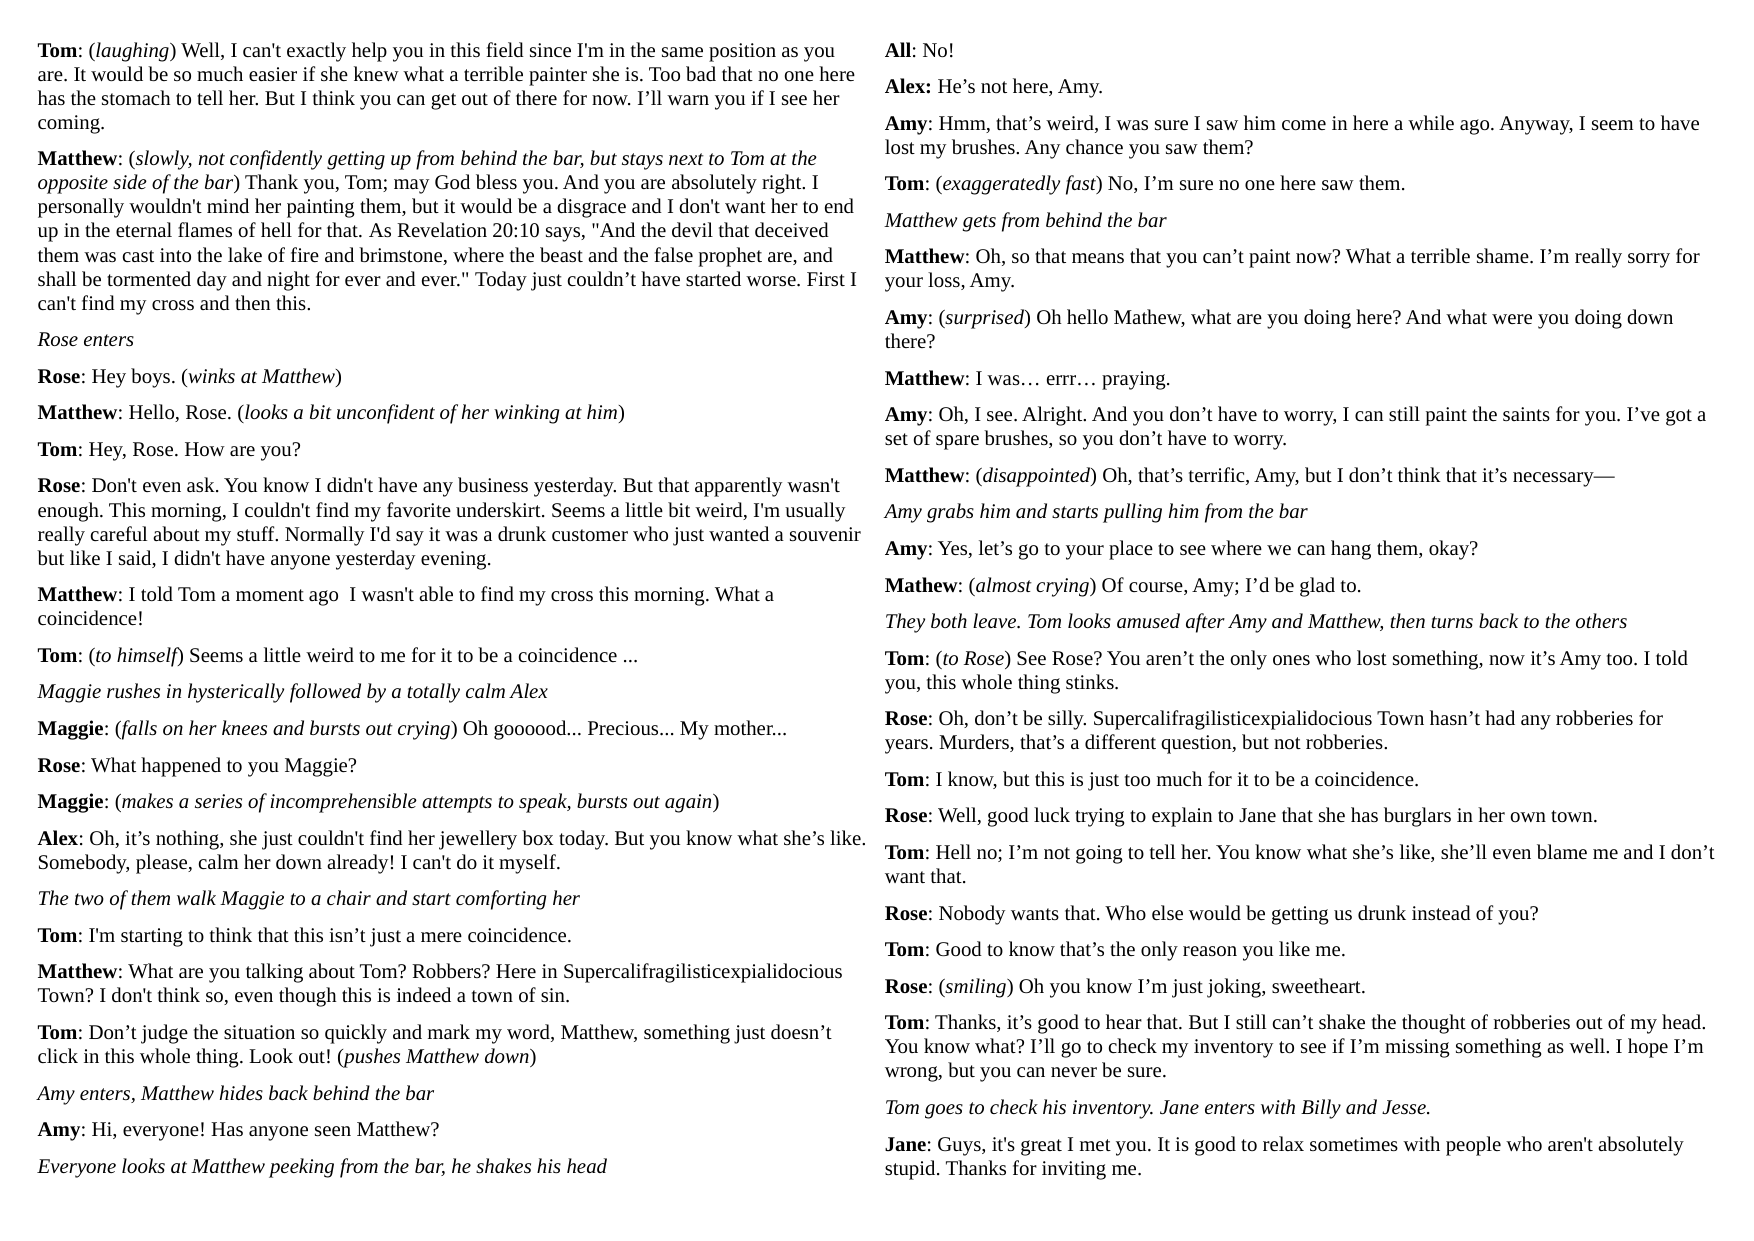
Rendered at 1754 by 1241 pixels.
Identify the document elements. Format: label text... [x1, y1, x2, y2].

text Matthew gets from behind the bar [884, 208, 1716, 232]
text Maggie: (falls on her knees and bursts out crying) Oh goooood... Precious... My mother... [37, 716, 869, 740]
text Amy enters, Matthew hides back behind the bar [37, 1081, 869, 1105]
text Amy: Hmm, that’s weird, I was sure I saw him come in here a while ago. Anyway, I seem to have lost my brushes. Any chance you saw them? [884, 111, 1716, 159]
text Mathew: (almost crying) Of course, Amy; I’d be glad to. [884, 572, 1716, 597]
text Tom: (exaggeratedly fast) No, I’m sure no one here saw them. [884, 171, 1716, 195]
text Rose: Nobody wants that. Who else would be getting us drunk instead of you? [884, 901, 1716, 925]
text Rose: Hey boys. (winks at Matthew) [37, 364, 869, 388]
text Amy grabs him and starts pulling him from the bar [884, 499, 1716, 523]
text Matthew: I told Tom a moment ago I wasn't able to find my cross this morning. What a coincidence! [37, 582, 869, 630]
text Tom: (to Rose) See Rose? You aren’t the only ones who lost something, now it’s Amy too. I told you, this whole thing stinks. [884, 646, 1716, 694]
text Matthew: I was… errr… praying. [884, 366, 1716, 390]
text Matthew: What are you talking about Tom? Robbers? Here in Supercalifragilisticexpialidocious Town? I don't think so, even though this is indeed a town of sin. [37, 959, 869, 1007]
text Tom: Hell no; I’m not going to tell her. You know what she’s like, she’ll even blame me and I don’t want that. [884, 840, 1716, 888]
text Everyone looks at Matthew peeking from the bar, he shakes his head [37, 1154, 869, 1178]
text Rose: Don't even ask. You know I didn't have any business yesterday. But that apparently wasn't enough. This morning, I couldn't find my favorite underskirt. Seems a little bit weird, I'm usually really careful about my stuff. Normally I'd say it was a drunk customer who just wanted a souvenir but like I said, I didn't have anyone yesterday evening. [37, 473, 869, 570]
text Rose: What happened to you Maggie? [37, 752, 869, 777]
text Tom goes to check his inventory. Jane enters with Billy and Jesse. [884, 1095, 1716, 1119]
text Amy: Yes, let’s go to your place to see where we can hang them, okay? [884, 536, 1716, 560]
text Matthew: (slowly, not confidently getting up from behind the bar, but stays next to Tom at the opposite side of the bar) Thank you, Tom; may God bless you. And you are absolutely right. I personally wouldn't mind her painting them, but it would be a disgrace and I don't want her to end up in the eternal flames of hell for that. As Revelation 20:10 says, "And the devil that deceived them was cast into the lake of fire and brimstone, where the beast and the false prophet are, and shall be tormented day and night for ever and ever." Today just couldn’t have started worse. First I can't find my cross and then this. [37, 146, 869, 315]
text Amy: (surprised) Oh hello Mathew, what are you doing here? And what were you doing down there? [884, 305, 1716, 353]
text Rose: Well, good luck trying to explain to Jane that she has burglars in her own town. [884, 803, 1716, 827]
text Tom: I know, but this is just too much for it to be a coincidence. [884, 767, 1716, 791]
text Alex: He’s not here, Amy. [884, 74, 1716, 98]
text Tom: Don’t judge the situation so quickly and mark my word, Matthew, something just doesn’t click in this whole thing. Look out! (pushes Matthew down) [37, 1020, 869, 1068]
text Tom: Good to know that’s the only reason you like me. [884, 937, 1716, 961]
text Matthew: Oh, so that means that you can’t paint now? What a terrible shame. I’m really sorry for your loss, Amy. [884, 244, 1716, 292]
text Matthew: (disappointed) Oh, that’s terrific, Amy, but I don’t think that it’s necessary— [884, 463, 1716, 487]
text Rose enters [37, 327, 869, 351]
text Tom: Thanks, it’s good to hear that. But I still can’t shake the thought of robberies out of my head. You know what? I’ll go to check my inventory to see if I’m missing something as well. I hope I’m wrong, but you can never be sure. [884, 1010, 1716, 1082]
text Tom: Hey, Rose. How are you? [37, 437, 869, 461]
text Rose: Oh, don’t be silly. Supercalifragilisticexpialidocious Town hasn’t had any robberies for years. Murders, that’s a different question, but not robberies. [884, 706, 1716, 754]
text Amy: Oh, I see. Alright. And you don’t have to worry, I can still paint the saints for you. I’ve got a set of spare brushes, so you don’t have to worry. [884, 402, 1716, 450]
text They both leave. Tom looks amused after Amy and Matthew, then turns back to the others [884, 609, 1716, 633]
text Alex: Oh, it’s nothing, she just couldn't find her jewellery box today. But you know what she’s like. Somebody, please, calm her down already! I can't do it myself. [37, 826, 869, 874]
text Maggie: (makes a series of incomprehensible attempts to speak, bursts out again) [37, 789, 869, 813]
text Rose: (smiling) Oh you know I’m just joking, sweetheart. [884, 974, 1716, 998]
text All: No! [884, 37, 1716, 62]
text Maggie rushes in hysterically followed by a totally calm Alex [37, 679, 869, 703]
text Jane: Guys, it's great I met you. It is good to relax sometimes with people who aren't absolutely stupid. Thanks for inviting me. [884, 1132, 1716, 1180]
text Tom: (laughing) Well, I can't exactly help you in this field since I'm in the same position as you are. It would be so much easier if she knew what a terrible painter she is. Too bad that no one here has the stomach to tell her. But I think you can get out of there for now. I’ll warn you if I see her coming. [37, 37, 869, 134]
text Tom: (to himself) Seems a little weird to me for it to be a coincidence ... [37, 643, 869, 667]
text Matthew: Hello, Rose. (looks a bit unconfident of her winking at him) [37, 400, 869, 424]
text The two of them walk Maggie to a chair and start comforting her [37, 886, 869, 910]
text Tom: I'm starting to think that this isn’t just a mere coincidence. [37, 923, 869, 947]
text Amy: Hi, everyone! Has anyone seen Matthew? [37, 1117, 869, 1141]
